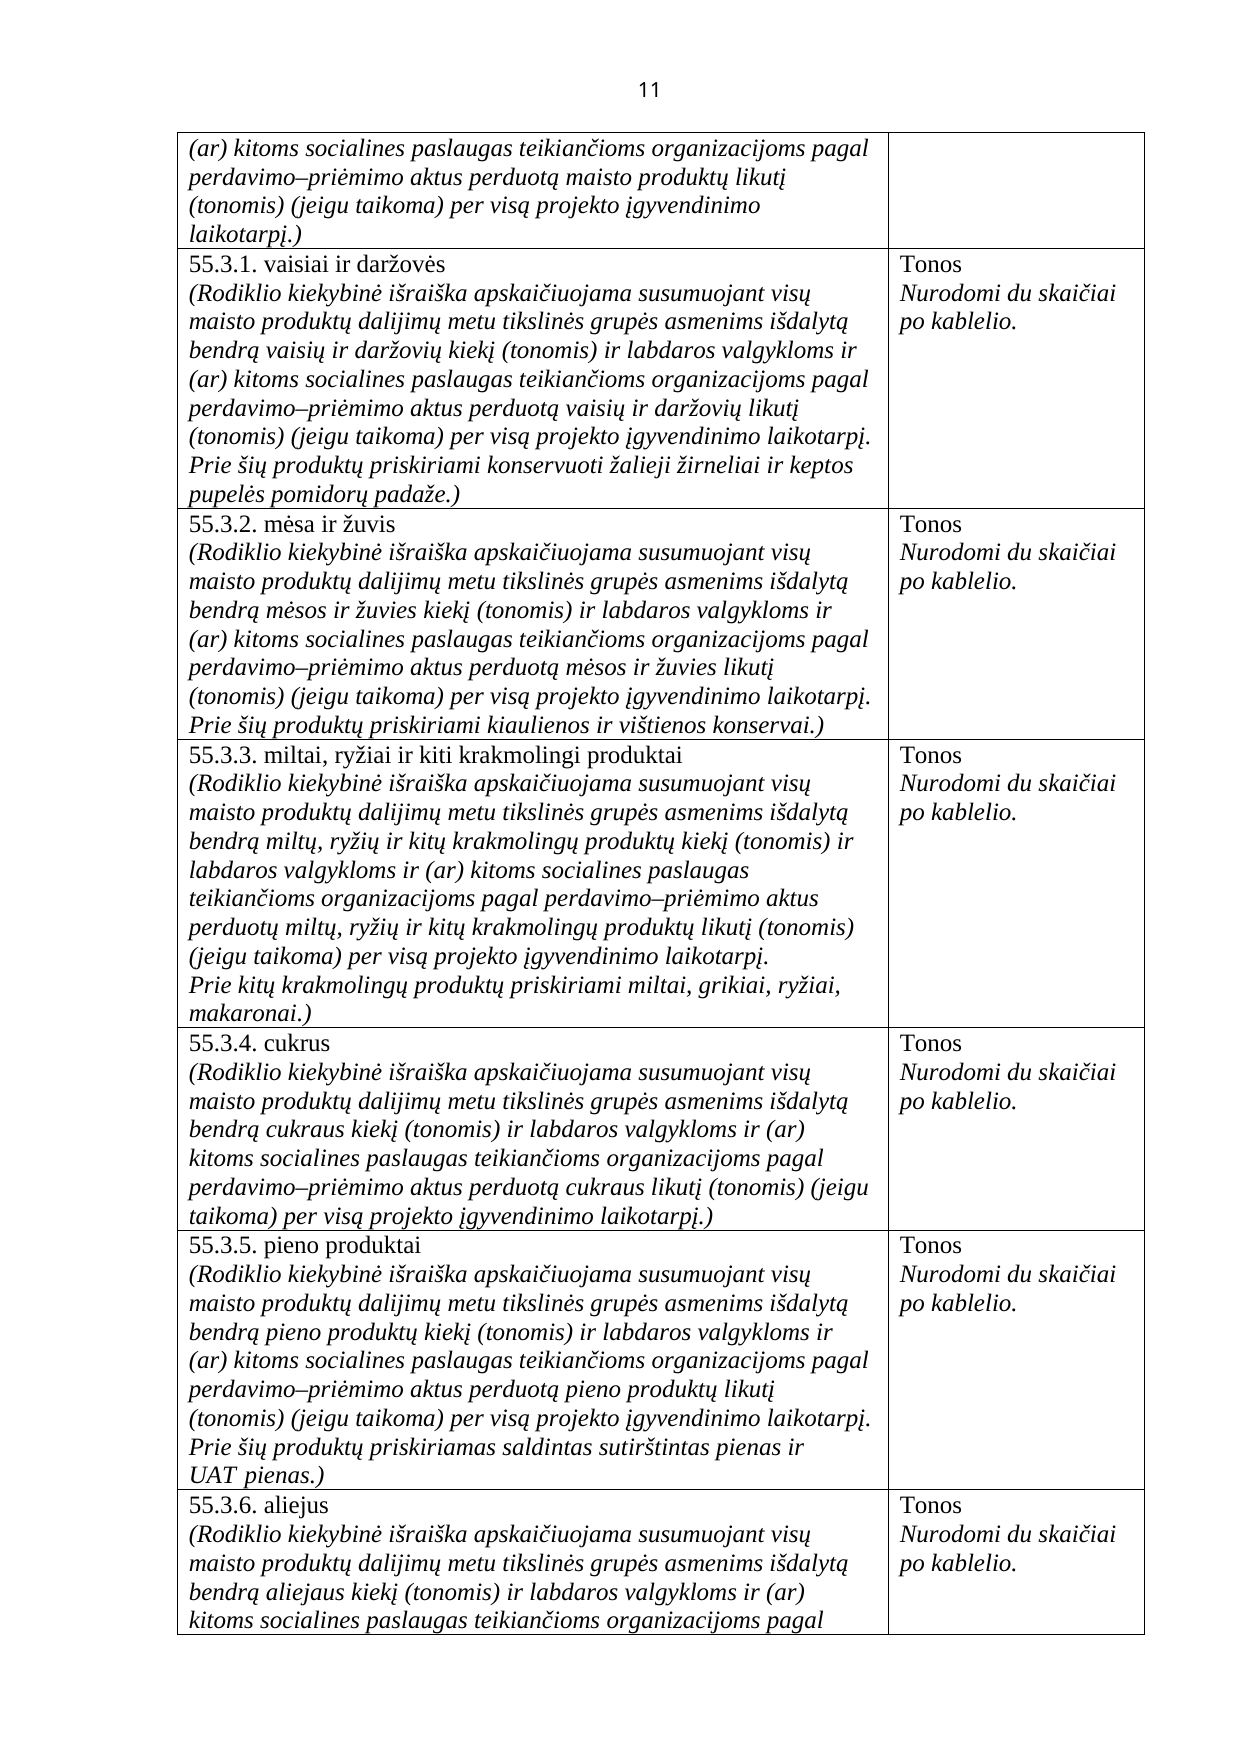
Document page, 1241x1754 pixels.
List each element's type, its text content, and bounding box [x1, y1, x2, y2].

table_cell 55.3.3. miltai, ryžiai ir kiti krakmolingi produktai (Rodiklio kiekybinė išraiška apskaičiuojama susumuojant visų maisto produktų dalijimų metu tikslinės grupės asmenims išdalytą bendrą miltų, ryžių ir kitų krakmolingų produktų kiekį (tonomis) ir labdaros valgykloms ir (ar) kitoms socialines paslaugas teikiančioms organizacijoms pagal perdavimo–priėmimo aktus perduotų miltų, ryžių ir kitų krakmolingų produktų likutį (tonomis) (jeigu taikoma) per visą projekto įgyvendinimo laikotarpį. Prie kitų krakmolingų produktų priskiriami miltai, grikiai, ryžiai, makaronai.) [178, 740, 888, 1027]
table_cell 55.3.4. cukrus (Rodiklio kiekybinė išraiška apskaičiuojama susumuojant visų maisto produktų dalijimų metu tikslinės grupės asmenims išdalytą bendrą cukraus kiekį (tonomis) ir labdaros valgykloms ir (ar) kitoms socialines paslaugas teikiančioms organizacijoms pagal perdavimo–priėmimo aktus perduotą cukraus likutį (tonomis) (jeigu taikoma) per visą projekto įgyvendinimo laikotarpį.) [178, 1028, 888, 1229]
table_cell Tonos Nurodomi du skaičiai po kablelio. [889, 1231, 1144, 1489]
table_cell 55.3.2. mėsa ir žuvis (Rodiklio kiekybinė išraiška apskaičiuojama susumuojant visų maisto produktų dalijimų metu tikslinės grupės asmenims išdalytą bendrą mėsos ir žuvies kiekį (tonomis) ir labdaros valgykloms ir (ar) kitoms socialines paslaugas teikiančioms organizacijoms pagal perdavimo–priėmimo aktus perduotą mėsos ir žuvies likutį (tonomis) (jeigu taikoma) per visą projekto įgyvendinimo laikotarpį. Prie šių produktų priskiriami kiaulienos ir vištienos konservai.) [178, 509, 888, 739]
table_cell 55.3.6. aliejus (Rodiklio kiekybinė išraiška apskaičiuojama susumuojant visų maisto produktų dalijimų metu tikslinės grupės asmenims išdalytą bendrą aliejaus kiekį (tonomis) ir labdaros valgykloms ir (ar) kitoms socialines paslaugas teikiančioms organizacijoms pagal [178, 1490, 888, 1634]
table_cell Tonos Nurodomi du skaičiai po kablelio. [889, 249, 1144, 508]
table_cell 55.3.5. pieno produktai (Rodiklio kiekybinė išraiška apskaičiuojama susumuojant visų maisto produktų dalijimų metu tikslinės grupės asmenims išdalytą bendrą pieno produktų kiekį (tonomis) ir labdaros valgykloms ir (ar) kitoms socialines paslaugas teikiančioms organizacijoms pagal perdavimo–priėmimo aktus perduotą pieno produktų likutį (tonomis) (jeigu taikoma) per visą projekto įgyvendinimo laikotarpį. Prie šių produktų priskiriamas saldintas sutirštintas pienas ir UAT pienas.) [178, 1231, 888, 1489]
table_cell Tonos Nurodomi du skaičiai po kablelio. [889, 1490, 1144, 1634]
table_cell 55.3.1. vaisiai ir daržovės (Rodiklio kiekybinė išraiška apskaičiuojama susumuojant visų maisto produktų dalijimų metu tikslinės grupės asmenims išdalytą bendrą vaisių ir daržovių kiekį (tonomis) ir labdaros valgykloms ir (ar) kitoms socialines paslaugas teikiančioms organizacijoms pagal perdavimo–priėmimo aktus perduotą vaisių ir daržovių likutį (tonomis) (jeigu taikoma) per visą projekto įgyvendinimo laikotarpį. Prie šių produktų priskiriami konservuoti žalieji žirneliai ir keptos pupelės pomidorų padaže.) [178, 249, 888, 508]
table_cell (ar) kitoms socialines paslaugas teikiančioms organizacijoms pagal perdavimo–priėmimo aktus perduotą maisto produktų likutį (tonomis) (jeigu taikoma) per visą projekto įgyvendinimo laikotarpį.) [178, 133, 888, 248]
table_cell Tonos Nurodomi du skaičiai po kablelio. [889, 1028, 1144, 1229]
table_cell Tonos Nurodomi du skaičiai po kablelio. [889, 740, 1144, 1027]
table_cell Tonos Nurodomi du skaičiai po kablelio. [889, 509, 1144, 739]
table_cell [889, 133, 1144, 248]
